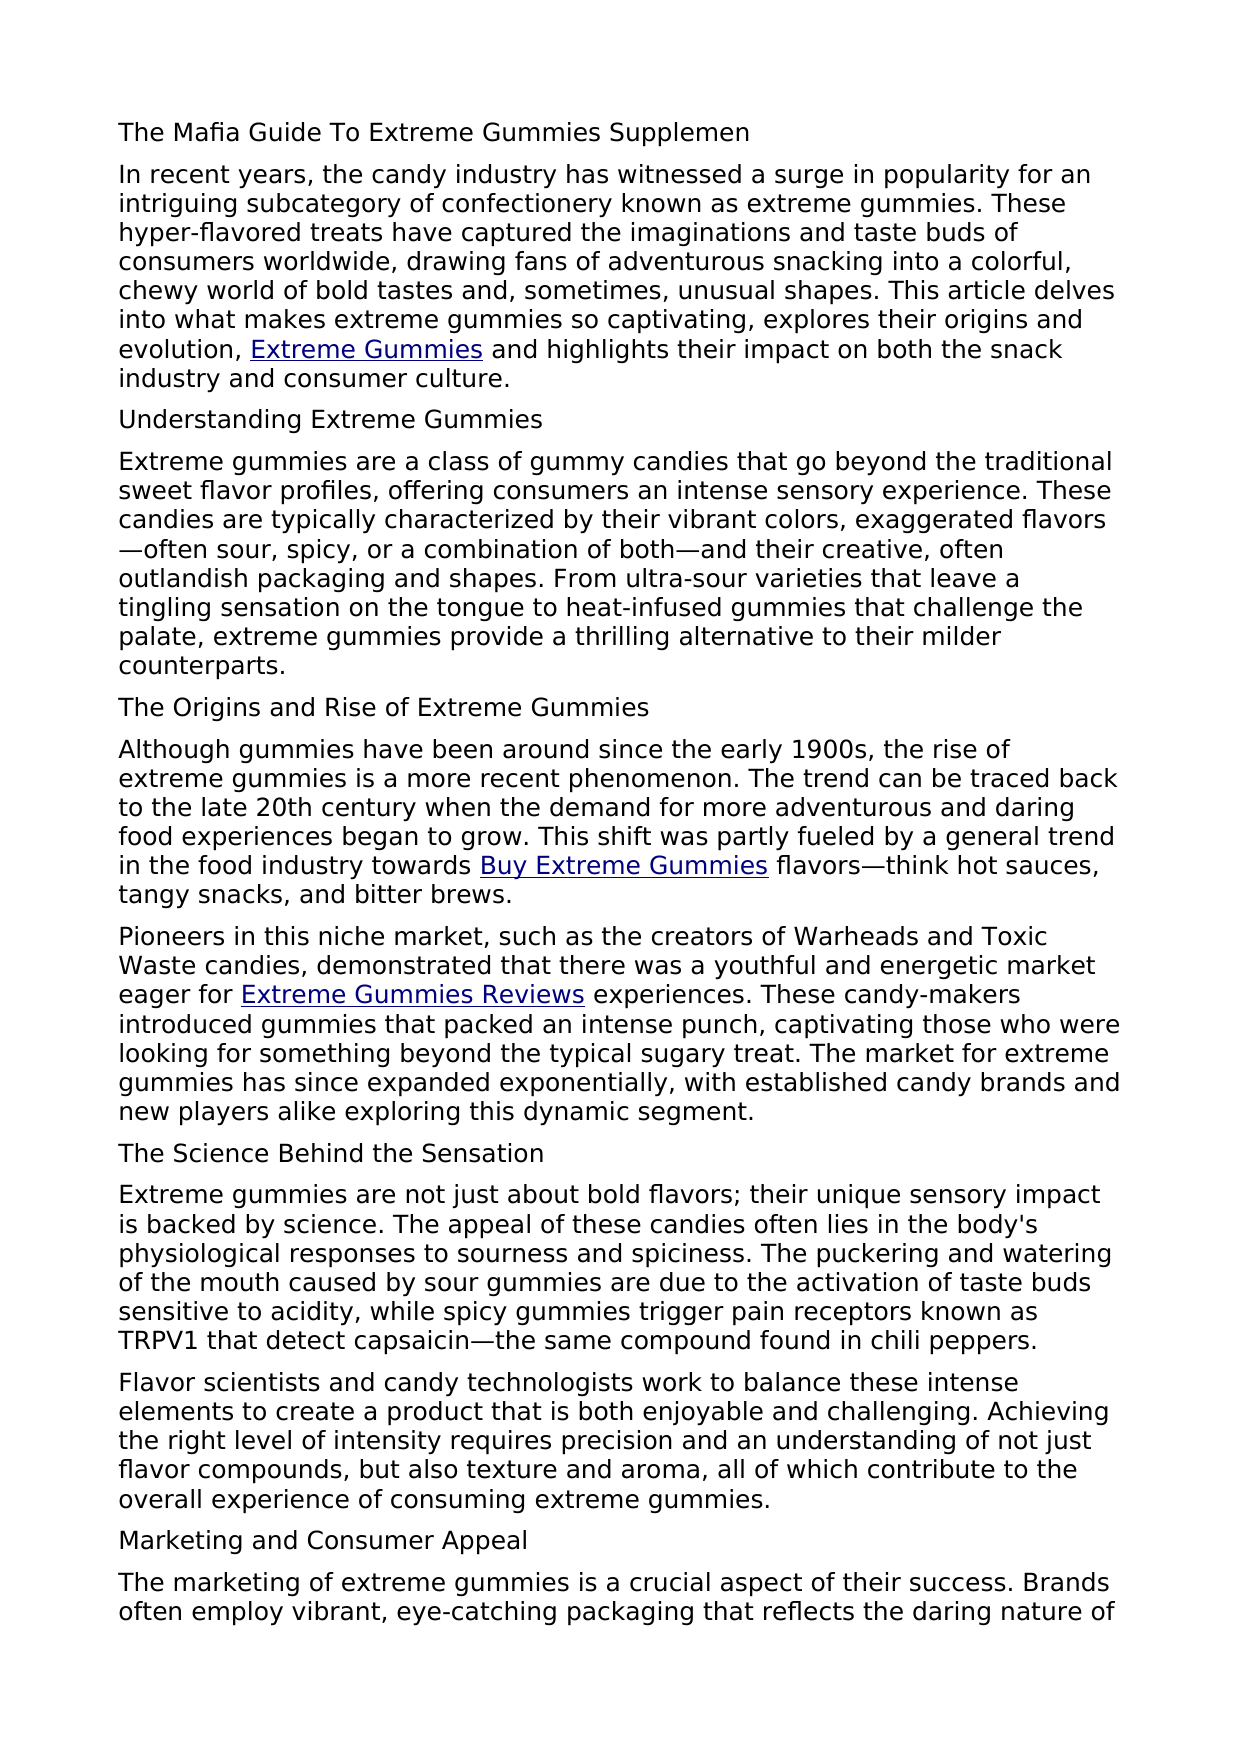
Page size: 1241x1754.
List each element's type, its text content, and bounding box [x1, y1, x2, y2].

text Marketing and Consumer Appeal [118, 1526, 1122, 1556]
text The Origins and Rise of Extreme Gummies [118, 693, 1122, 722]
text Extreme gummies are a class of gummy candies that go beyond the traditional sweet flavor profiles, offering consumers an intense sensory experience. These candies are typically characterized by their vibrant colors, exaggerated flavors—often sour, spicy, or a combination of both—and their creative, often outlandish packaging and shapes. From ultra-sour varieties that leave a tingling sensation on the tongue to heat-infused gummies that challenge the palate, extreme gummies provide a thrilling alternative to their milder counterparts. [118, 447, 1122, 681]
text The Science Behind the Sensation [118, 1139, 1122, 1168]
text Pioneers in this niche market, such as the creators of Warheads and Toxic Waste candies, demonstrated that there was a youthful and energetic market eager for Extreme Gummies Reviews experiences. These candy-makers introduced gummies that packed an intense punch, captivating those who were looking for something beyond the typical sugary treat. The market for extreme gummies has since expanded exponentially, with established candy brands and new players alike exploring this dynamic segment. [118, 922, 1122, 1126]
text In recent years, the candy industry has witnessed a surge in popularity for an intriguing subcategory of confectionery known as extreme gummies. These hyper-flavored treats have captured the imaginations and taste buds of consumers worldwide, drawing fans of adventurous snacking into a colorful, chewy world of bold tastes and, sometimes, unusual shapes. This article delves into what makes extreme gummies so captivating, explores their origins and evolution, Extreme Gummies and highlights their impact on both the snack industry and consumer culture. [118, 160, 1122, 393]
text The marketing of extreme gummies is a crucial aspect of their success. Brands often employ vibrant, eye-catching packaging that reflects the daring nature of [118, 1568, 1122, 1626]
text Although gummies have been around since the early 1900s, the rise of extreme gummies is a more recent phenomenon. The trend can be traced back to the late 20th century when the demand for more adventurous and daring food experiences began to grow. This shift was partly fueled by a general trend in the food industry towards Buy Extreme Gummies flavors—think hot sauces, tangy snacks, and bitter brews. [118, 735, 1122, 910]
text The Mafia Guide To Extreme Gummies Supplemen [118, 118, 1122, 147]
text Extreme gummies are not just about bold flavors; their unique sensory impact is backed by science. The appeal of these candies often lies in the body's physiological responses to sourness and spiciness. The puckering and watering of the mouth caused by sour gummies are due to the activation of taste buds sensitive to acidity, while spicy gummies trigger pain receptors known as TRPV1 that detect capsaicin—the same compound found in chili peppers. [118, 1181, 1122, 1356]
text Flavor scientists and candy technologists work to balance these intense elements to create a product that is both enjoyable and challenging. Achieving the right level of intensity requires precision and an understanding of not just flavor compounds, but also texture and aroma, all of which contribute to the overall experience of consuming extreme gummies. [118, 1368, 1122, 1514]
text Understanding Extreme Gummies [118, 406, 1122, 435]
